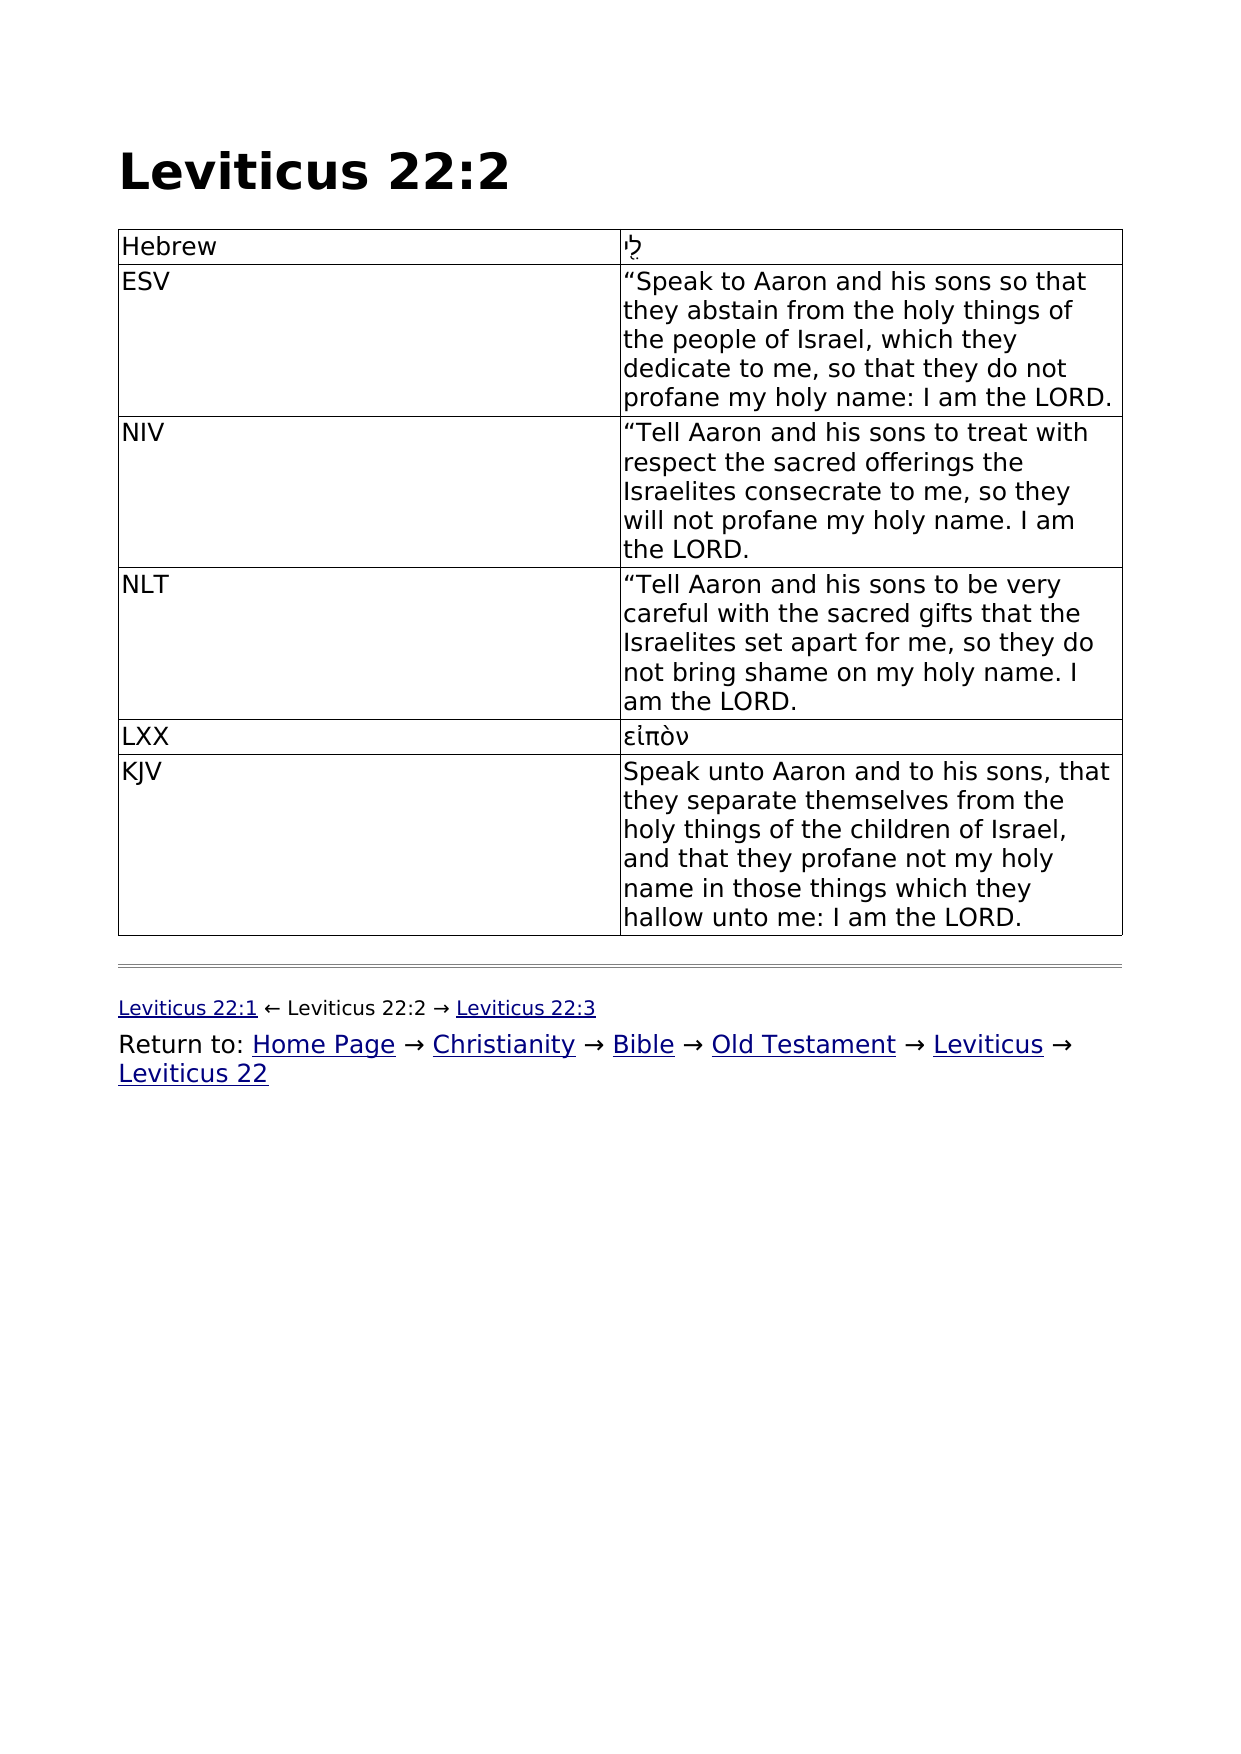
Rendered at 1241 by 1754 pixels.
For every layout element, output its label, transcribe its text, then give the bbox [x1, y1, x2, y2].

table_header לִ֖י [621, 230, 1122, 264]
table_header Hebrew [119, 230, 620, 264]
table_cell εἰπὸν [621, 720, 1122, 754]
table_cell Speak unto Aaron and to his sons, that they separate themselves from the holy things of the children of Israel, and that they profane not my holy name in those things which they hallow unto me: I am the LORD. [621, 755, 1122, 935]
table_cell ESV [119, 265, 620, 416]
table_cell NIV [119, 417, 620, 567]
table_cell “Tell Aaron and his sons to treat with respect the sacred offerings the Israelites consecrate to me, so they will not profane my holy name. I am the LORD. [621, 417, 1122, 567]
text Return to: Home Page → Christianity → Bible → Old Testament → Leviticus → Leviticus 22 [118, 1030, 1122, 1089]
table_cell KJV [119, 755, 620, 935]
table_cell “Tell Aaron and his sons to be very careful with the sacred gifts that the Israelites set apart for me, so they do not bring shame on my holy name. I am the LORD. [621, 568, 1122, 719]
table_cell LXX [119, 720, 620, 754]
text Leviticus 22:1 ← Leviticus 22:2 → Leviticus 22:3 [118, 996, 1122, 1030]
table_cell “Speak to Aaron and his sons so that they abstain from the holy things of the people of Israel, which they dedicate to me, so that they do not profane my holy name: I am the LORD. [621, 265, 1122, 416]
subtitle Leviticus 22:2 [118, 143, 1122, 201]
table_cell NLT [119, 568, 620, 719]
